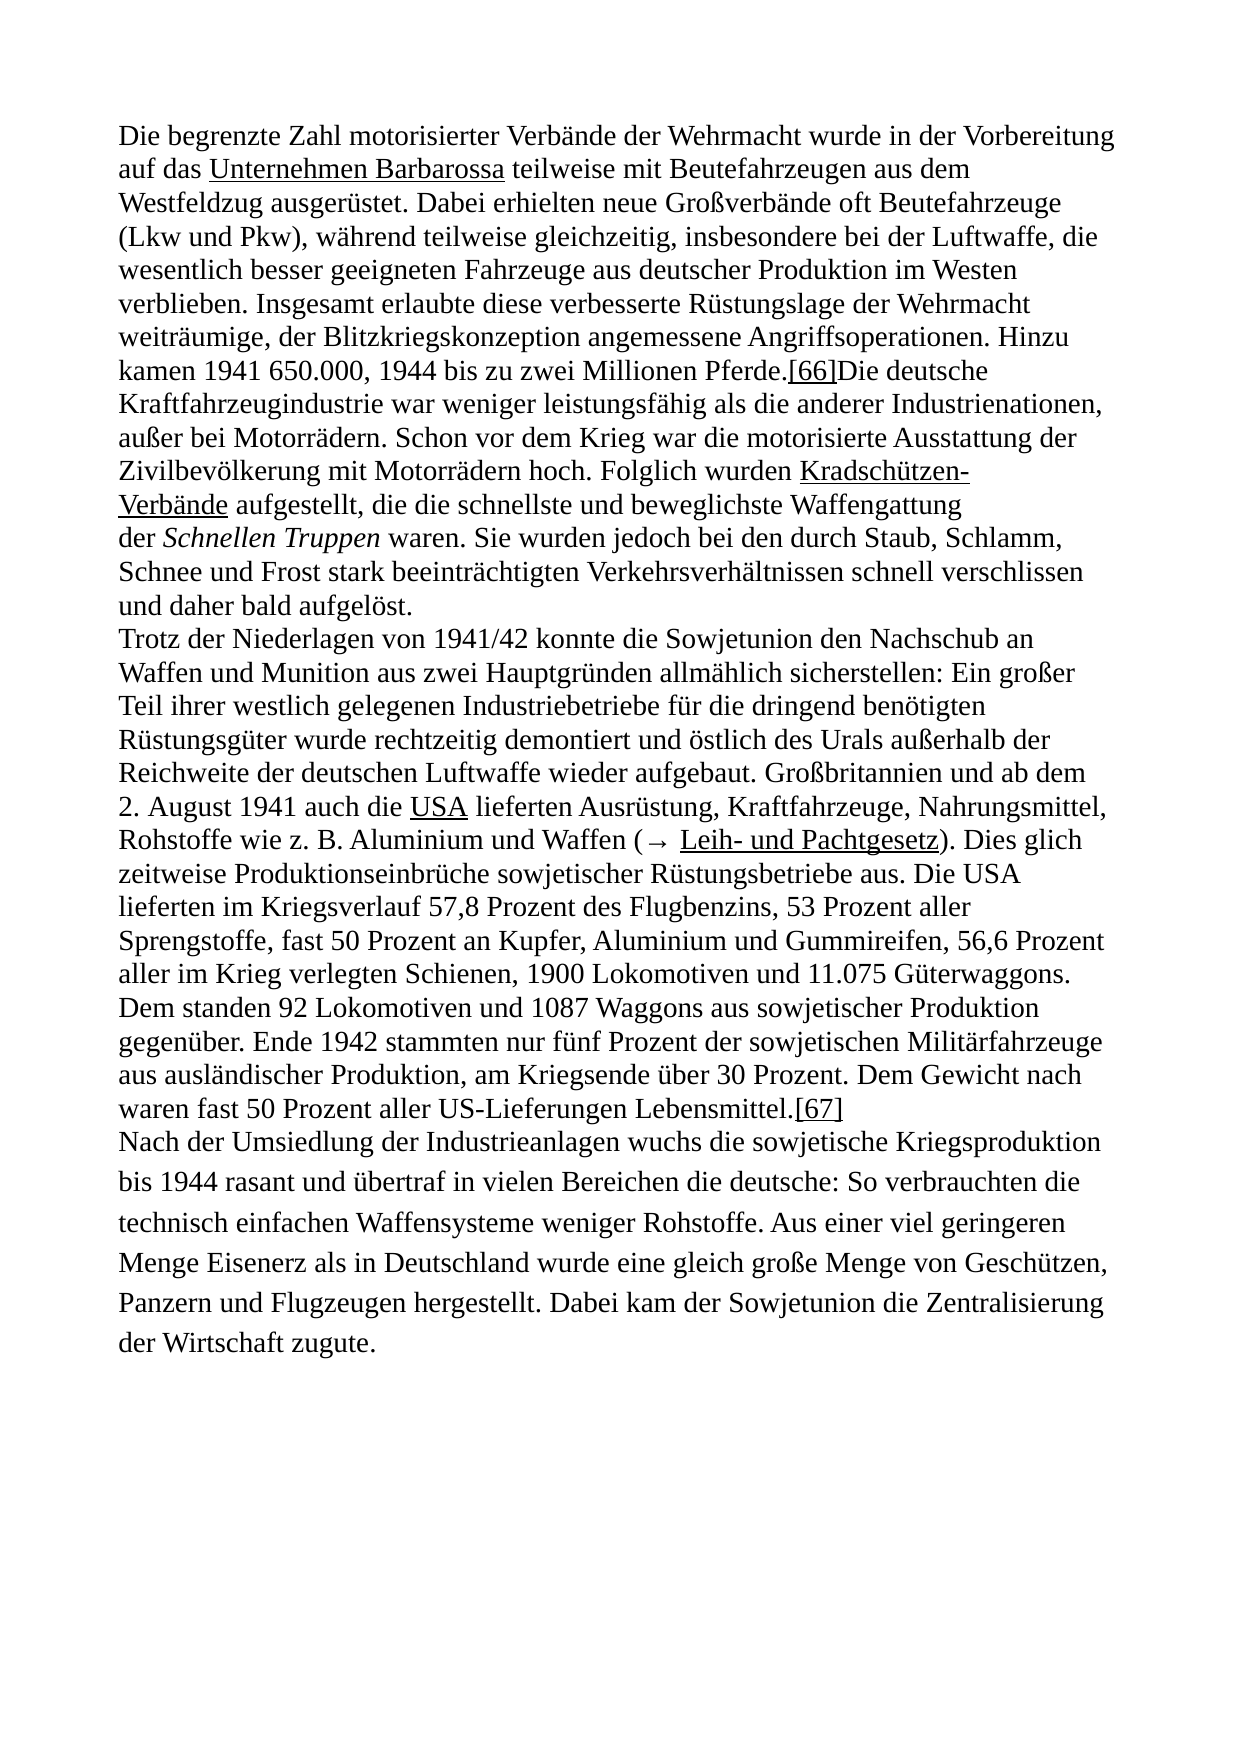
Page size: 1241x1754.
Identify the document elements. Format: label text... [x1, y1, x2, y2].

text Nach der Umsiedlung der Industrieanlagen wuchs die sowjetische Kriegsproduktion bis 1944 rasant und übertraf in vielen Bereichen die deutsche: So verbrauchten die technisch einfachen Waffensysteme weniger Rohstoffe. Aus einer viel geringeren Menge Eisenerz als in Deutschland wurde eine gleich große Menge von Geschützen, Panzern und Flugzeugen hergestellt. Dabei kam der Sowjetunion die Zentralisierung der Wirtschaft zugute. [118, 1124, 1122, 1359]
text Die begrenzte Zahl motorisierter Verbände der Wehrmacht wurde in der Vorbereitung auf das Unternehmen Barbarossa teilweise mit Beutefahrzeugen aus dem Westfeldzug ausgerüstet. Dabei erhielten neue Großverbände oft Beutefahrzeuge (Lkw und Pkw), während teilweise gleichzeitig, insbesondere bei der Luftwaffe, die wesentlich besser geeigneten Fahrzeuge aus deutscher Produktion im Westen verblieben. Insgesamt erlaubte diese verbesserte Rüstungslage der Wehrmacht weiträumige, der Blitzkriegskonzeption angemessene Angriffsoperationen. Hinzu kamen 1941 650.000, 1944 bis zu zwei Millionen Pferde.[66]Die deutsche Kraftfahrzeugindustrie war weniger leistungsfähig als die anderer Industrienationen, außer bei Motorrädern. Schon vor dem Krieg war die motorisierte Ausstattung der Zivilbevölkerung mit Motorrädern hoch. Folglich wurden Kradschützen-Verbände aufgestellt, die die schnellste und beweglichste Waffengattung der Schnellen Truppen waren. Sie wurden jedoch bei den durch Staub, Schlamm, Schnee und Frost stark beeinträchtigten Verkehrsverhältnissen schnell verschlissen und daher bald aufgelöst. [118, 118, 1122, 621]
text Trotz der Niederlagen von 1941/42 konnte die Sowjetunion den Nachschub an Waffen und Munition aus zwei Hauptgründen allmählich sicherstellen: Ein großer Teil ihrer westlich gelegenen Industriebetriebe für die dringend benötigten Rüstungsgüter wurde rechtzeitig demontiert und östlich des Urals außerhalb der Reichweite der deutschen Luftwaffe wieder aufgebaut. Großbritannien und ab dem 2. August 1941 auch die USA lieferten Ausrüstung, Kraftfahrzeuge, Nahrungsmittel, Rohstoffe wie z. B. Aluminium und Waffen (→ Leih- und Pachtgesetz). Dies glich zeitweise Produktionseinbrüche sowjetischer Rüstungsbetriebe aus. Die USA lieferten im Kriegsverlauf 57,8 Prozent des Flugbenzins, 53 Prozent aller Sprengstoffe, fast 50 Prozent an Kupfer, Aluminium und Gummireifen, 56,6 Prozent aller im Krieg verlegten Schienen, 1900 Lokomotiven und 11.075 Güterwaggons. Dem standen 92 Lokomotiven und 1087 Waggons aus sowjetischer Produktion gegenüber. Ende 1942 stammten nur fünf Prozent der sowjetischen Militärfahrzeuge aus ausländischer Produktion, am Kriegsende über 30 Prozent. Dem Gewicht nach waren fast 50 Prozent aller US-Lieferungen Lebensmittel.[67] [118, 621, 1122, 1124]
